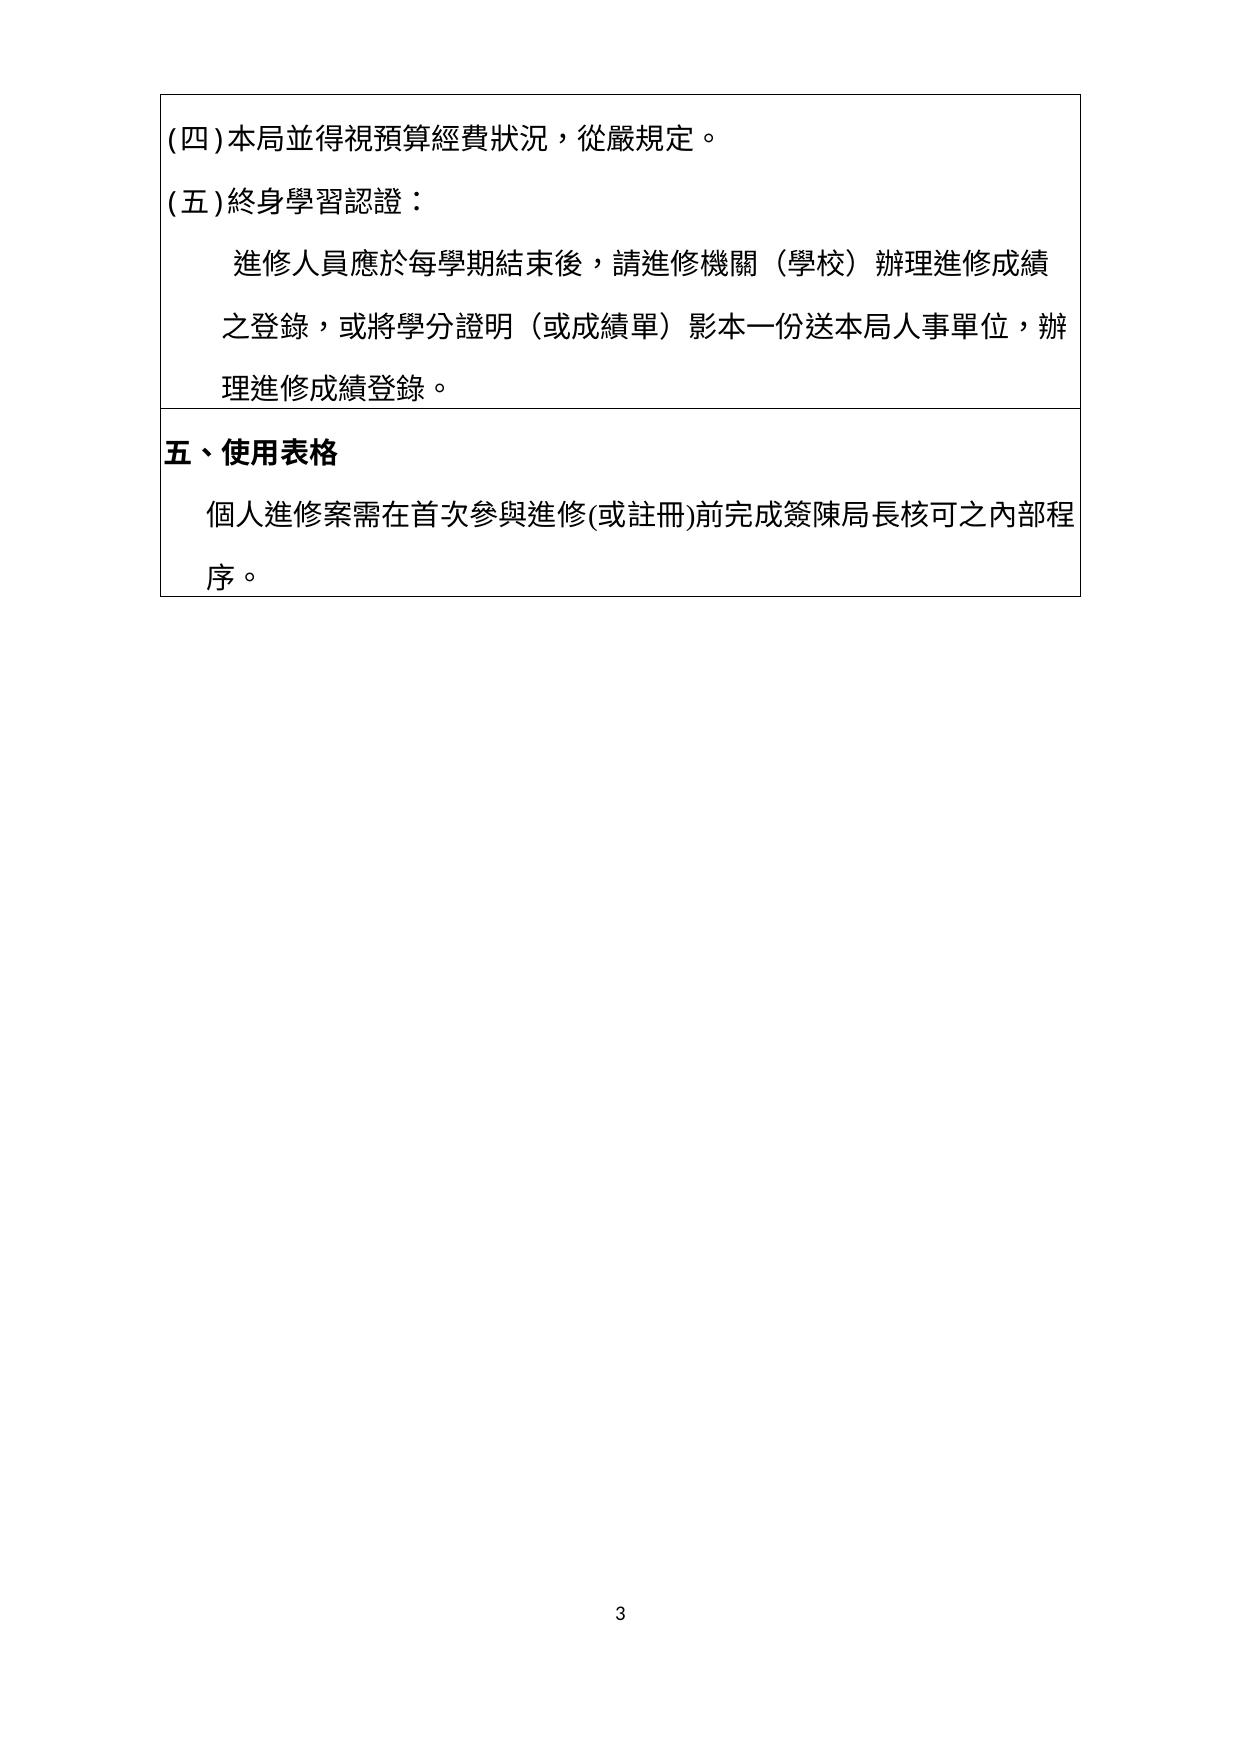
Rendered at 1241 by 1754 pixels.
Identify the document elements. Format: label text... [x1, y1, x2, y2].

table_cell 五、使用表格 個人進修案需在首次參與進修(或註冊)前完成簽陳局長核可之內部程序。 [161, 409, 1080, 596]
table_cell (四)本局並得視預算經費狀況，從嚴規定。 (五)終身學習認證： 進修人員應於每學期結束後，請進修機關（學校）辦理進修成績之登錄，或將學分證明（或成績單）影本一份送本局人事單位，辦理進修成績登錄。 [161, 95, 1080, 408]
